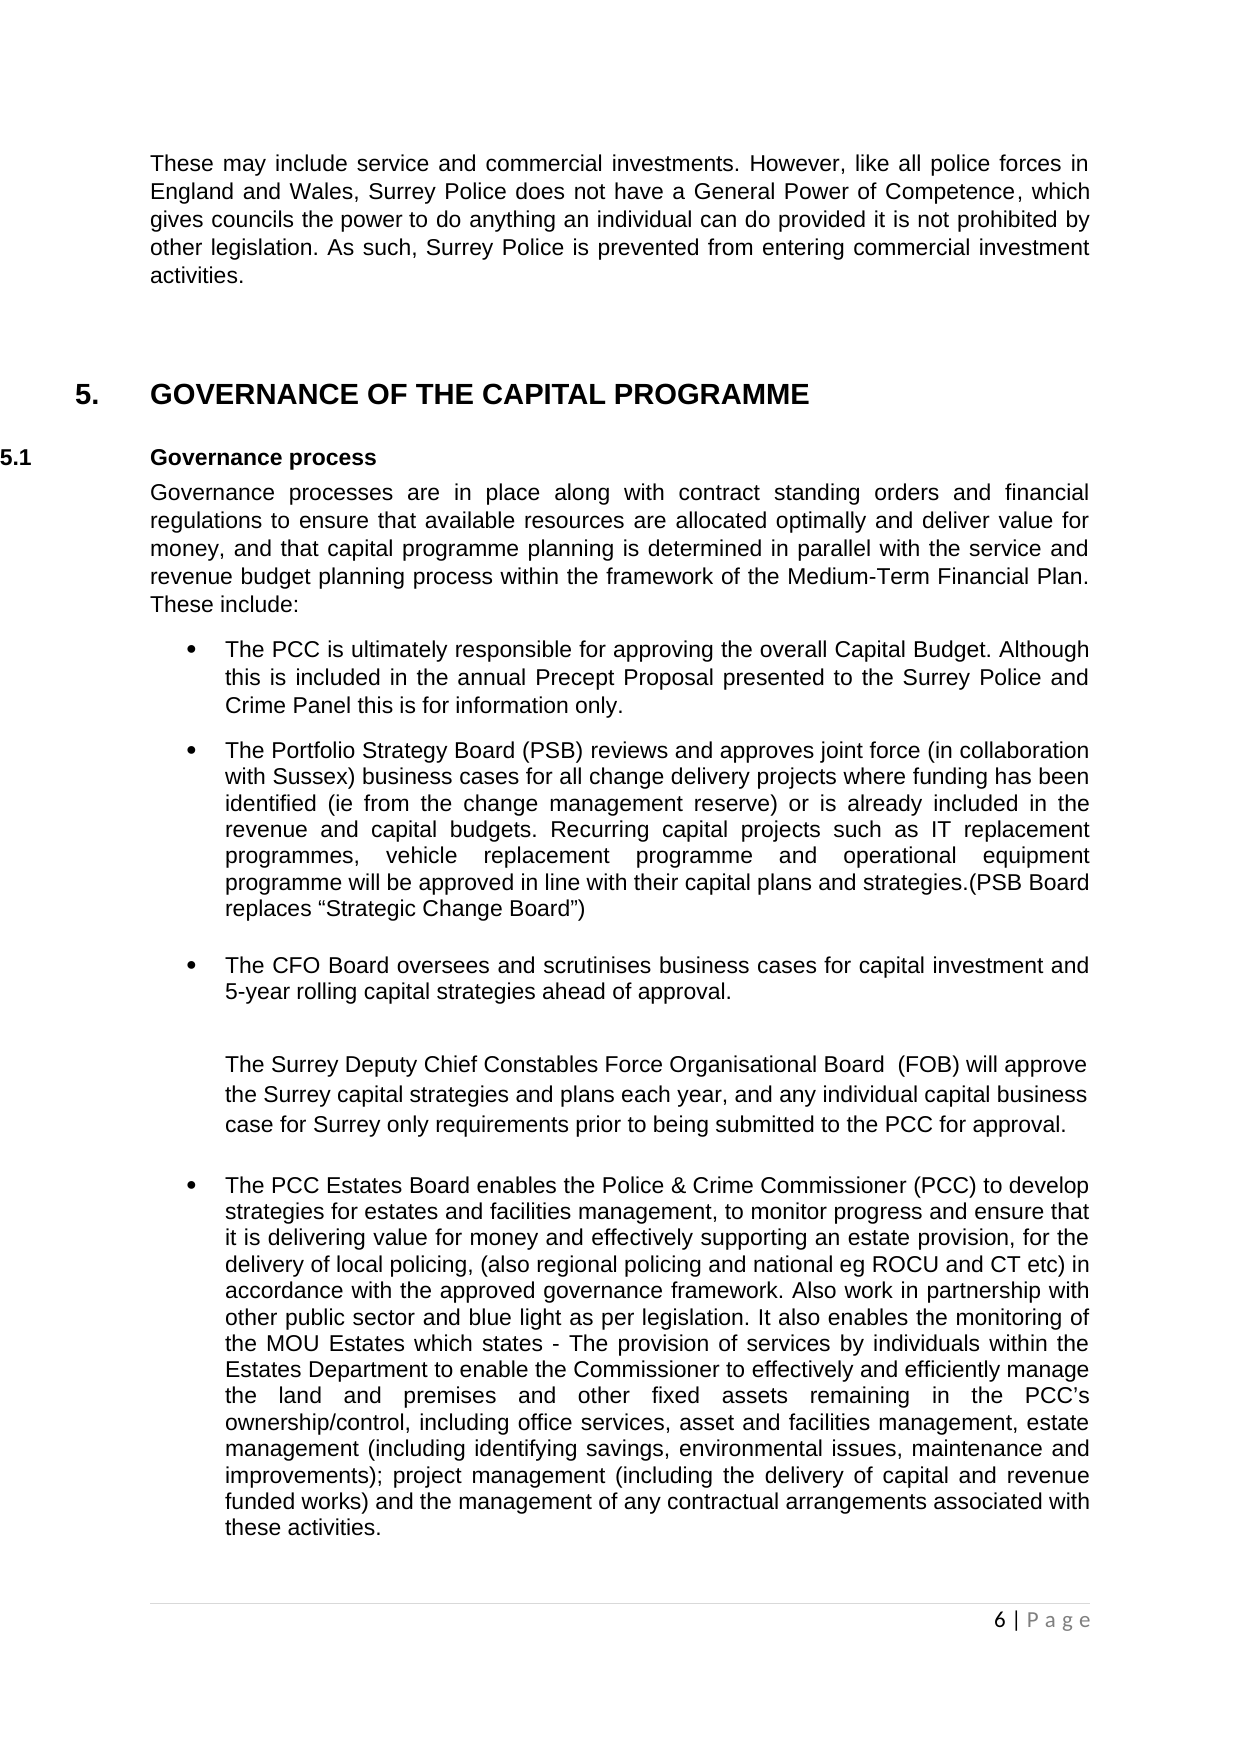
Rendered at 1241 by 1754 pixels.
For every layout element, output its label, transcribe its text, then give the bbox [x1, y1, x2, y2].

text These may include service and commercial investments. However, like all police forces in England and Wales, Surrey Police does not have a General Power of Competence, which gives councils the power to do anything an individual can do provided it is not prohibited by other legislation. As such, Surrey Police is prevented from entering commercial investment activities. [150, 150, 1090, 289]
text Governance processes are in place along with contract standing orders and financial regulations to ensure that available resources are allocated optimally and deliver value for money, and that capital programme planning is determined in parallel with the service and revenue budget planning process within the framework of the Medium-Term Financial Plan. These include: [150, 478, 1090, 617]
list The PCC Estates Board enables the Police & Crime Commissioner (PCC) to develop strategies for estates and facilities management, to monitor progress and ensure that it is delivering value for money and effectively supporting an estate provision, for the delivery of local policing, (also regional policing and national eg ROCU and CT etc) in accordance with the approved governance framework. Also work in partnership with other public sector and blue light as per legislation. It also enables the monitoring of the MOU Estates which states - The provision of services by individuals within the Estates Department to enable the Commissioner to effectively and efficiently manage the land and premises and other fixed assets remaining in the PCC’s ownership/control, including office services, asset and facilities management, estate management (including identifying savings, environmental issues, maintenance and improvements); project management (including the delivery of capital and revenue funded works) and the management of any contractual arrangements associated with these activities. [187, 1172, 1090, 1541]
list The Surrey Deputy Chief Constables Force Organisational Board (FOB) will approve the Surrey capital strategies and plans each year, and any individual capital business case for Surrey only requirements prior to being submitted to the PCC for approval. [225, 1051, 1090, 1138]
list The PCC is ultimately responsible for approving the overall Capital Budget. Although this is included in the annual Precept Proposal presented to the Surrey Police and Crime Panel this is for information only. [187, 636, 1090, 718]
subtitle Governance process [0, 444, 1090, 471]
subtitle GOVERNANCE OF THE CAPITAL PROGRAMME [75, 377, 1090, 411]
list The Portfolio Strategy Board (PSB) reviews and approves joint force (in collaboration with Sussex) business cases for all change delivery projects where funding has been identified (ie from the change management reserve) or is already included in the revenue and capital budgets. Recurring capital projects such as IT replacement programmes, vehicle replacement programme and operational equipment programme will be approved in line with their capital plans and strategies.(PSB Board replaces “Strategic Change Board”) [187, 737, 1090, 921]
list The CFO Board oversees and scrutinises business cases for capital investment and 5-year rolling capital strategies ahead of approval. [187, 952, 1090, 1004]
